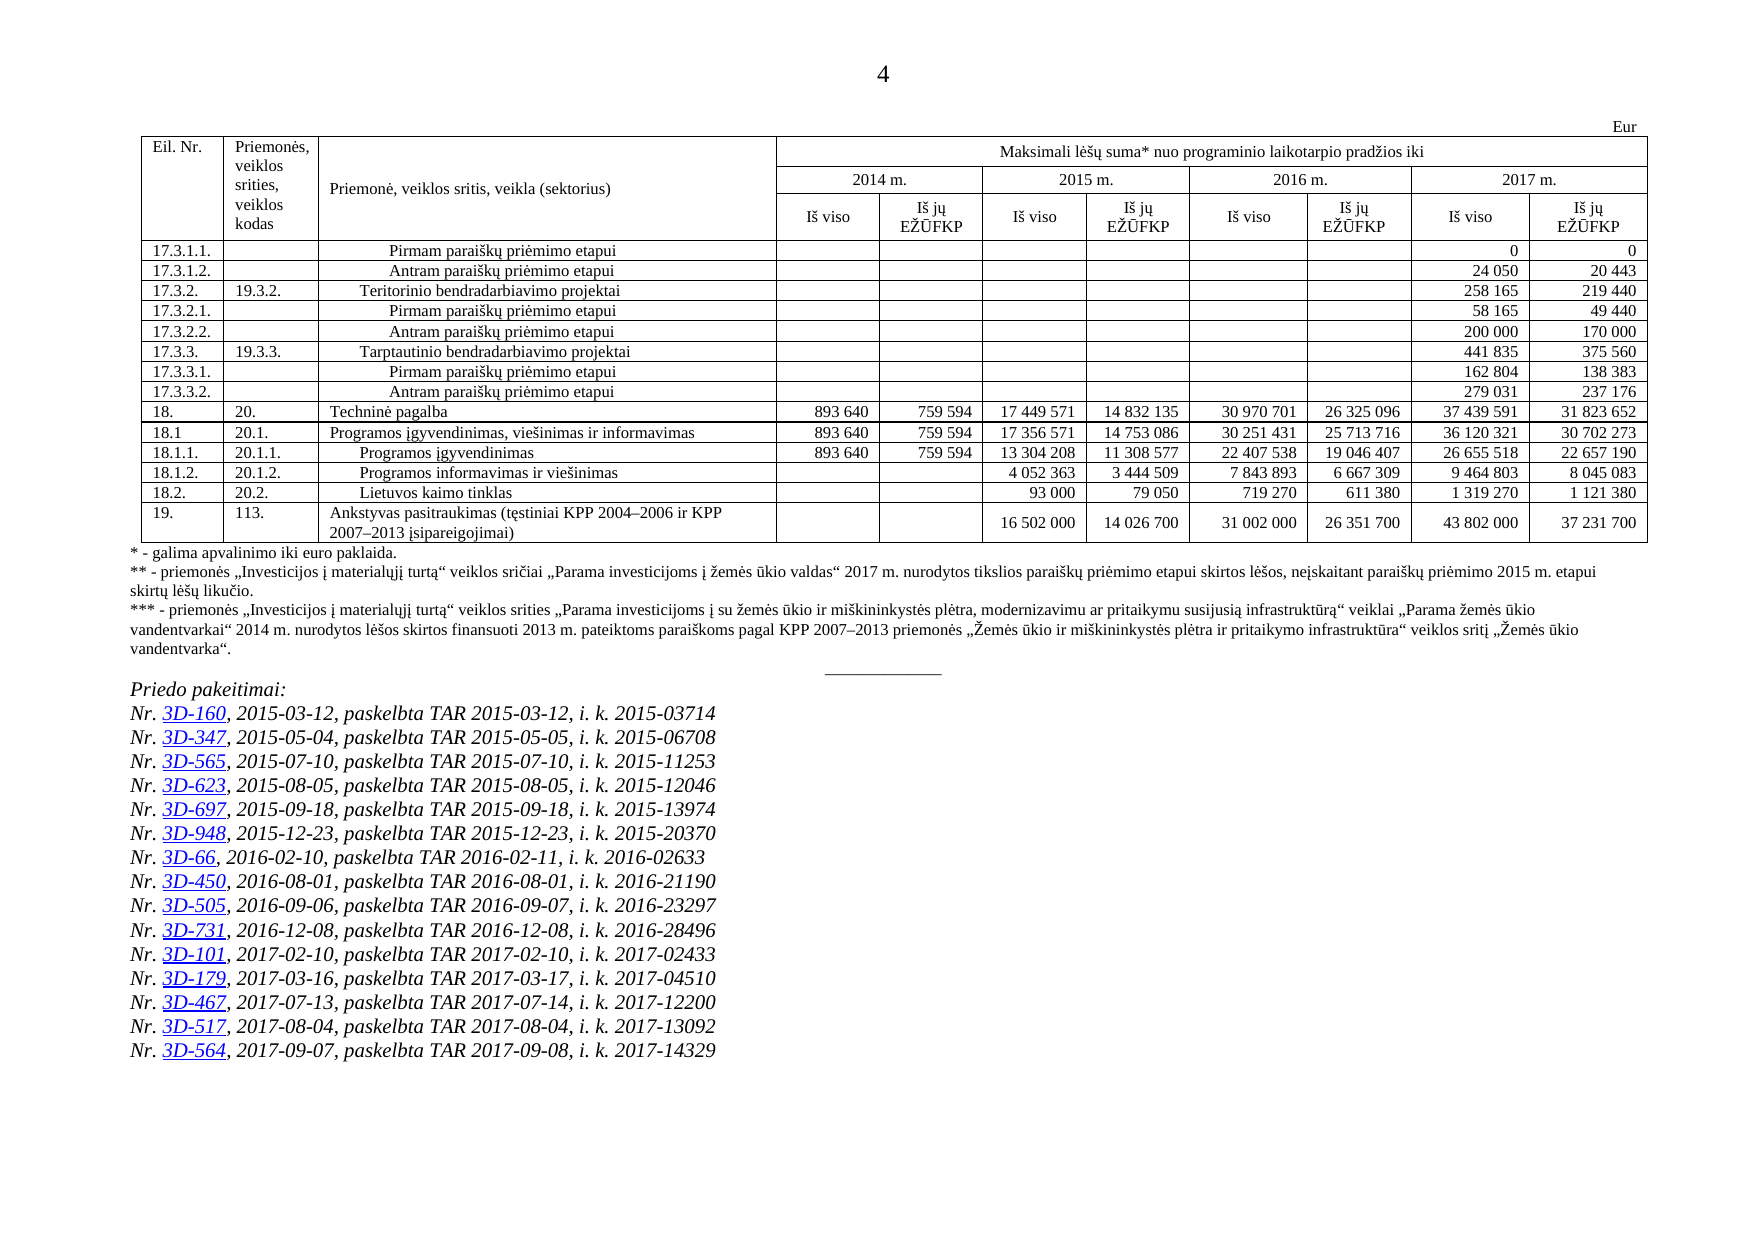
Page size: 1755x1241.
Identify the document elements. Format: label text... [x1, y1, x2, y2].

table_cell 18.1.2. [142, 463, 223, 482]
table_cell [983, 281, 1086, 300]
table_cell 162 804 [1412, 362, 1529, 381]
table_cell 441 835 [1412, 342, 1529, 361]
table_cell 759 594 [880, 402, 982, 421]
table_cell 20.2. [224, 483, 318, 502]
table_cell 17.3.3.2. [142, 382, 223, 401]
table_cell Lietuvos kaimo tinklas [319, 483, 776, 502]
table_cell 893 640 [777, 423, 879, 442]
table_cell [880, 463, 982, 482]
table_cell Iš jų EŽŪFKP [1087, 194, 1189, 239]
text *** - priemonės „Investicijos į materialųjį turtą“ veiklos srities „Parama investicijoms į su žemės ūkio ir miškininkystės plėtra, modernizavimu ar pritaikymu susijusią infrastruktūrą“ veiklai „Parama žemės ūkio vandentvarkai“ 2014 m. nurodytos lėšos skirtos finansuoti 2013 m. pateiktoms paraiškoms pagal KPP 2007–2013 priemonės „Žemės ūkio ir miškininkystės plėtra ir pritaikymo infrastruktūra“ veiklos sritį „Žemės ūkio vandentvarka“. [130, 600, 1636, 658]
table_header Eur [1529, 117, 1647, 136]
table_cell [880, 321, 982, 341]
table_cell 58 165 [1412, 301, 1529, 320]
table_cell 893 640 [777, 443, 879, 462]
text Nr. 3D-697, 2015-09-18, paskelbta TAR 2015-09-18, i. k. 2015-13974 [130, 797, 1636, 821]
table_cell 4 052 363 [983, 463, 1086, 482]
table_cell [224, 241, 318, 260]
table_cell [777, 342, 879, 361]
table_cell Pirmam paraiškų priėmimo etapui [319, 241, 776, 260]
table_cell Iš viso [983, 194, 1086, 239]
table_cell 37 439 591 [1412, 402, 1529, 421]
table_cell 31 002 000 [1190, 503, 1307, 542]
table_cell [880, 301, 982, 320]
table_cell [1190, 261, 1307, 280]
table_cell 20.1.2. [224, 463, 318, 482]
table_cell [1308, 301, 1411, 320]
table_cell [1087, 382, 1189, 401]
text * - galima apvalinimo iki euro paklaida. [130, 543, 1636, 562]
table_cell 17.3.3. [142, 342, 223, 361]
text Nr. 3D-564, 2017-09-07, paskelbta TAR 2017-09-08, i. k. 2017-14329 [130, 1038, 1636, 1062]
table_cell 22 407 538 [1190, 443, 1307, 462]
table_cell 0 [1412, 241, 1529, 260]
table_cell 2016 m. [1190, 167, 1411, 193]
table_header [1411, 117, 1529, 136]
table_cell 719 270 [1190, 483, 1307, 502]
table_cell [224, 261, 318, 280]
table_cell Tarptautinio bendradarbiavimo projektai [319, 342, 776, 361]
table_cell [777, 301, 879, 320]
table_cell [880, 261, 982, 280]
table_cell 258 165 [1412, 281, 1529, 300]
table_cell [777, 281, 879, 300]
table_cell Priemonės, veiklos srities, veiklos kodas [224, 137, 318, 239]
table_cell [983, 261, 1086, 280]
text Nr. 3D-160, 2015-03-12, paskelbta TAR 2015-03-12, i. k. 2015-03714 [130, 701, 1636, 725]
text Nr. 3D-467, 2017-07-13, paskelbta TAR 2017-07-14, i. k. 2017-12200 [130, 990, 1636, 1014]
table_cell 37 231 700 [1530, 503, 1647, 542]
table_cell 26 655 518 [1412, 443, 1529, 462]
table_cell 13 304 208 [983, 443, 1086, 462]
table_cell 19. [142, 503, 223, 542]
table_cell [983, 342, 1086, 361]
table_header [318, 117, 776, 136]
table_cell 25 713 716 [1308, 423, 1411, 442]
table_cell [1308, 362, 1411, 381]
table_cell 19 046 407 [1308, 443, 1411, 462]
table_header [224, 117, 318, 136]
table_cell [777, 483, 879, 502]
table_cell [1087, 342, 1189, 361]
table_cell 219 440 [1530, 281, 1647, 300]
table_cell 375 560 [1530, 342, 1647, 361]
table_cell 20.1.1. [224, 443, 318, 462]
table_cell [880, 503, 982, 542]
table_cell 26 351 700 [1308, 503, 1411, 542]
table_cell 759 594 [880, 423, 982, 442]
table_cell [880, 362, 982, 381]
table_header [141, 117, 224, 136]
text Nr. 3D-565, 2015-07-10, paskelbta TAR 2015-07-10, i. k. 2015-11253 [130, 749, 1636, 773]
text Nr. 3D-948, 2015-12-23, paskelbta TAR 2015-12-23, i. k. 2015-20370 [130, 821, 1636, 845]
table_cell 17 449 571 [983, 402, 1086, 421]
table_cell [777, 321, 879, 341]
table_cell [777, 362, 879, 381]
table_cell [1087, 321, 1189, 341]
table_cell 17.3.3.1. [142, 362, 223, 381]
text Nr. 3D-179, 2017-03-16, paskelbta TAR 2017-03-17, i. k. 2017-04510 [130, 966, 1636, 990]
table_cell 138 383 [1530, 362, 1647, 381]
table_cell [983, 241, 1086, 260]
table_cell Teritorinio bendradarbiavimo projektai [319, 281, 776, 300]
table_cell 200 000 [1412, 321, 1529, 341]
table_cell [1190, 382, 1307, 401]
table_cell 11 308 577 [1087, 443, 1189, 462]
table_cell 6 667 309 [1308, 463, 1411, 482]
table_cell [880, 483, 982, 502]
table_cell 19.3.2. [224, 281, 318, 300]
table_cell 14 832 135 [1087, 402, 1189, 421]
table_cell 30 702 273 [1530, 423, 1647, 442]
table_cell Antram paraiškų priėmimo etapui [319, 382, 776, 401]
table_cell 17.3.2. [142, 281, 223, 300]
table_cell 20. [224, 402, 318, 421]
table_cell Eil. Nr. [142, 137, 223, 239]
table_cell 1 319 270 [1412, 483, 1529, 502]
table_cell 759 594 [880, 443, 982, 462]
table_cell 1 121 380 [1530, 483, 1647, 502]
table_cell Maksimali lėšų suma* nuo programinio laikotarpio pradžios iki [777, 137, 1647, 166]
table_cell [224, 382, 318, 401]
text Nr. 3D-66, 2016-02-10, paskelbta TAR 2016-02-11, i. k. 2016-02633 [130, 845, 1636, 869]
text Nr. 3D-101, 2017-02-10, paskelbta TAR 2017-02-10, i. k. 2017-02433 [130, 942, 1636, 966]
table_cell 0 [1530, 241, 1647, 260]
table_cell Iš jų EŽŪFKP [1308, 194, 1411, 239]
table_cell [1087, 261, 1189, 280]
table_cell 279 031 [1412, 382, 1529, 401]
table_cell 30 970 701 [1190, 402, 1307, 421]
text ______________ [130, 658, 1636, 677]
table_cell [777, 503, 879, 542]
text Nr. 3D-623, 2015-08-05, paskelbta TAR 2015-08-05, i. k. 2015-12046 [130, 773, 1636, 797]
table_cell Programos informavimas ir viešinimas [319, 463, 776, 482]
table_cell Iš viso [1190, 194, 1307, 239]
table_cell [1190, 321, 1307, 341]
table_cell 20.1. [224, 423, 318, 442]
table_cell Antram paraiškų priėmimo etapui [319, 321, 776, 341]
table_cell 3 444 509 [1087, 463, 1189, 482]
table_cell 18.1 [142, 423, 223, 442]
table_cell 113. [224, 503, 318, 542]
table_cell Techninė pagalba [319, 402, 776, 421]
table_cell [983, 382, 1086, 401]
table_cell [1308, 382, 1411, 401]
table_cell Priemonė, veiklos sritis, veikla (sektorius) [319, 137, 776, 239]
text Nr. 3D-505, 2016-09-06, paskelbta TAR 2016-09-07, i. k. 2016-23297 [130, 893, 1636, 917]
table_cell 170 000 [1530, 321, 1647, 341]
table_cell [1190, 362, 1307, 381]
table_cell [880, 382, 982, 401]
table_cell 611 380 [1308, 483, 1411, 502]
table_header [1190, 117, 1308, 136]
table_cell 14 753 086 [1087, 423, 1189, 442]
table_cell Antram paraiškų priėmimo etapui [319, 261, 776, 280]
table_cell 22 657 190 [1530, 443, 1647, 462]
table_cell [880, 342, 982, 361]
table_cell 17.3.2.2. [142, 321, 223, 341]
table_cell 18.2. [142, 483, 223, 502]
text Nr. 3D-450, 2016-08-01, paskelbta TAR 2016-08-01, i. k. 2016-21190 [130, 869, 1636, 893]
table_cell Iš jų EŽŪFKP [880, 194, 982, 239]
text Nr. 3D-517, 2017-08-04, paskelbta TAR 2017-08-04, i. k. 2017-13092 [130, 1014, 1636, 1038]
table_cell [777, 382, 879, 401]
table_cell 49 440 [1530, 301, 1647, 320]
table_cell [983, 301, 1086, 320]
table_cell Pirmam paraiškų priėmimo etapui [319, 362, 776, 381]
table_cell 17 356 571 [983, 423, 1086, 442]
table_cell [1190, 281, 1307, 300]
table_cell 43 802 000 [1412, 503, 1529, 542]
table_cell 30 251 431 [1190, 423, 1307, 442]
table_cell 19.3.3. [224, 342, 318, 361]
table_cell [224, 301, 318, 320]
table_cell 93 000 [983, 483, 1086, 502]
table_cell [1087, 301, 1189, 320]
table_cell [1308, 281, 1411, 300]
table_cell 24 050 [1412, 261, 1529, 280]
table_cell [983, 362, 1086, 381]
text Priedo pakeitimai: [130, 677, 1636, 701]
table_cell 31 823 652 [1530, 402, 1647, 421]
table_cell 9 464 803 [1412, 463, 1529, 482]
table_header [1308, 117, 1411, 136]
table_cell Programos įgyvendinimas [319, 443, 776, 462]
table_cell Iš viso [777, 194, 879, 239]
table_cell [1308, 342, 1411, 361]
table_cell 17.3.1.1. [142, 241, 223, 260]
table_cell 237 176 [1530, 382, 1647, 401]
table_cell 2017 m. [1412, 167, 1647, 193]
text Nr. 3D-731, 2016-12-08, paskelbta TAR 2016-12-08, i. k. 2016-28496 [130, 917, 1636, 942]
table_cell [1190, 342, 1307, 361]
table_cell [1308, 261, 1411, 280]
table_cell 8 045 083 [1530, 463, 1647, 482]
table_cell [1087, 281, 1189, 300]
table_cell [777, 463, 879, 482]
table_cell [1308, 241, 1411, 260]
table_cell [1308, 321, 1411, 341]
table_cell Iš viso [1412, 194, 1529, 239]
table_cell 79 050 [1087, 483, 1189, 502]
table_cell [880, 281, 982, 300]
table_cell 18. [142, 402, 223, 421]
table_cell 26 325 096 [1308, 402, 1411, 421]
table_cell 14 026 700 [1087, 503, 1189, 542]
table_cell 16 502 000 [983, 503, 1086, 542]
table_cell [1087, 241, 1189, 260]
table_cell [224, 362, 318, 381]
table_cell 2015 m. [983, 167, 1189, 193]
table_cell [777, 261, 879, 280]
table_cell [1190, 301, 1307, 320]
table_cell 7 843 893 [1190, 463, 1307, 482]
table_cell 18.1.1. [142, 443, 223, 462]
text ** - priemonės „Investicijos į materialųjį turtą“ veiklos sričiai „Parama investicijoms į žemės ūkio valdas“ 2017 m. nurodytos tikslios paraiškų priėmimo etapui skirtos lėšos, neįskaitant paraiškų priėmimo 2015 m. etapui skirtų lėšų likučio. [130, 562, 1636, 600]
table_cell 36 120 321 [1412, 423, 1529, 442]
table_cell [224, 321, 318, 341]
table_cell 17.3.2.1. [142, 301, 223, 320]
table_cell 20 443 [1530, 261, 1647, 280]
table_cell Iš jų EŽŪFKP [1530, 194, 1647, 239]
table_cell [1190, 241, 1307, 260]
table_header [776, 117, 1190, 136]
table_cell [983, 321, 1086, 341]
table_cell Pirmam paraiškų priėmimo etapui [319, 301, 776, 320]
table_cell 17.3.1.2. [142, 261, 223, 280]
table_cell 2014 m. [777, 167, 982, 193]
table_cell [777, 241, 879, 260]
text Nr. 3D-347, 2015-05-04, paskelbta TAR 2015-05-05, i. k. 2015-06708 [130, 725, 1636, 749]
table_cell [1087, 362, 1189, 381]
table_cell Programos įgyvendinimas, viešinimas ir informavimas [319, 423, 776, 442]
table_cell 893 640 [777, 402, 879, 421]
table_cell [880, 241, 982, 260]
table_cell Ankstyvas pasitraukimas (tęstiniai KPP 2004–2006 ir KPP 2007–2013 įsipareigojimai) [319, 503, 776, 542]
